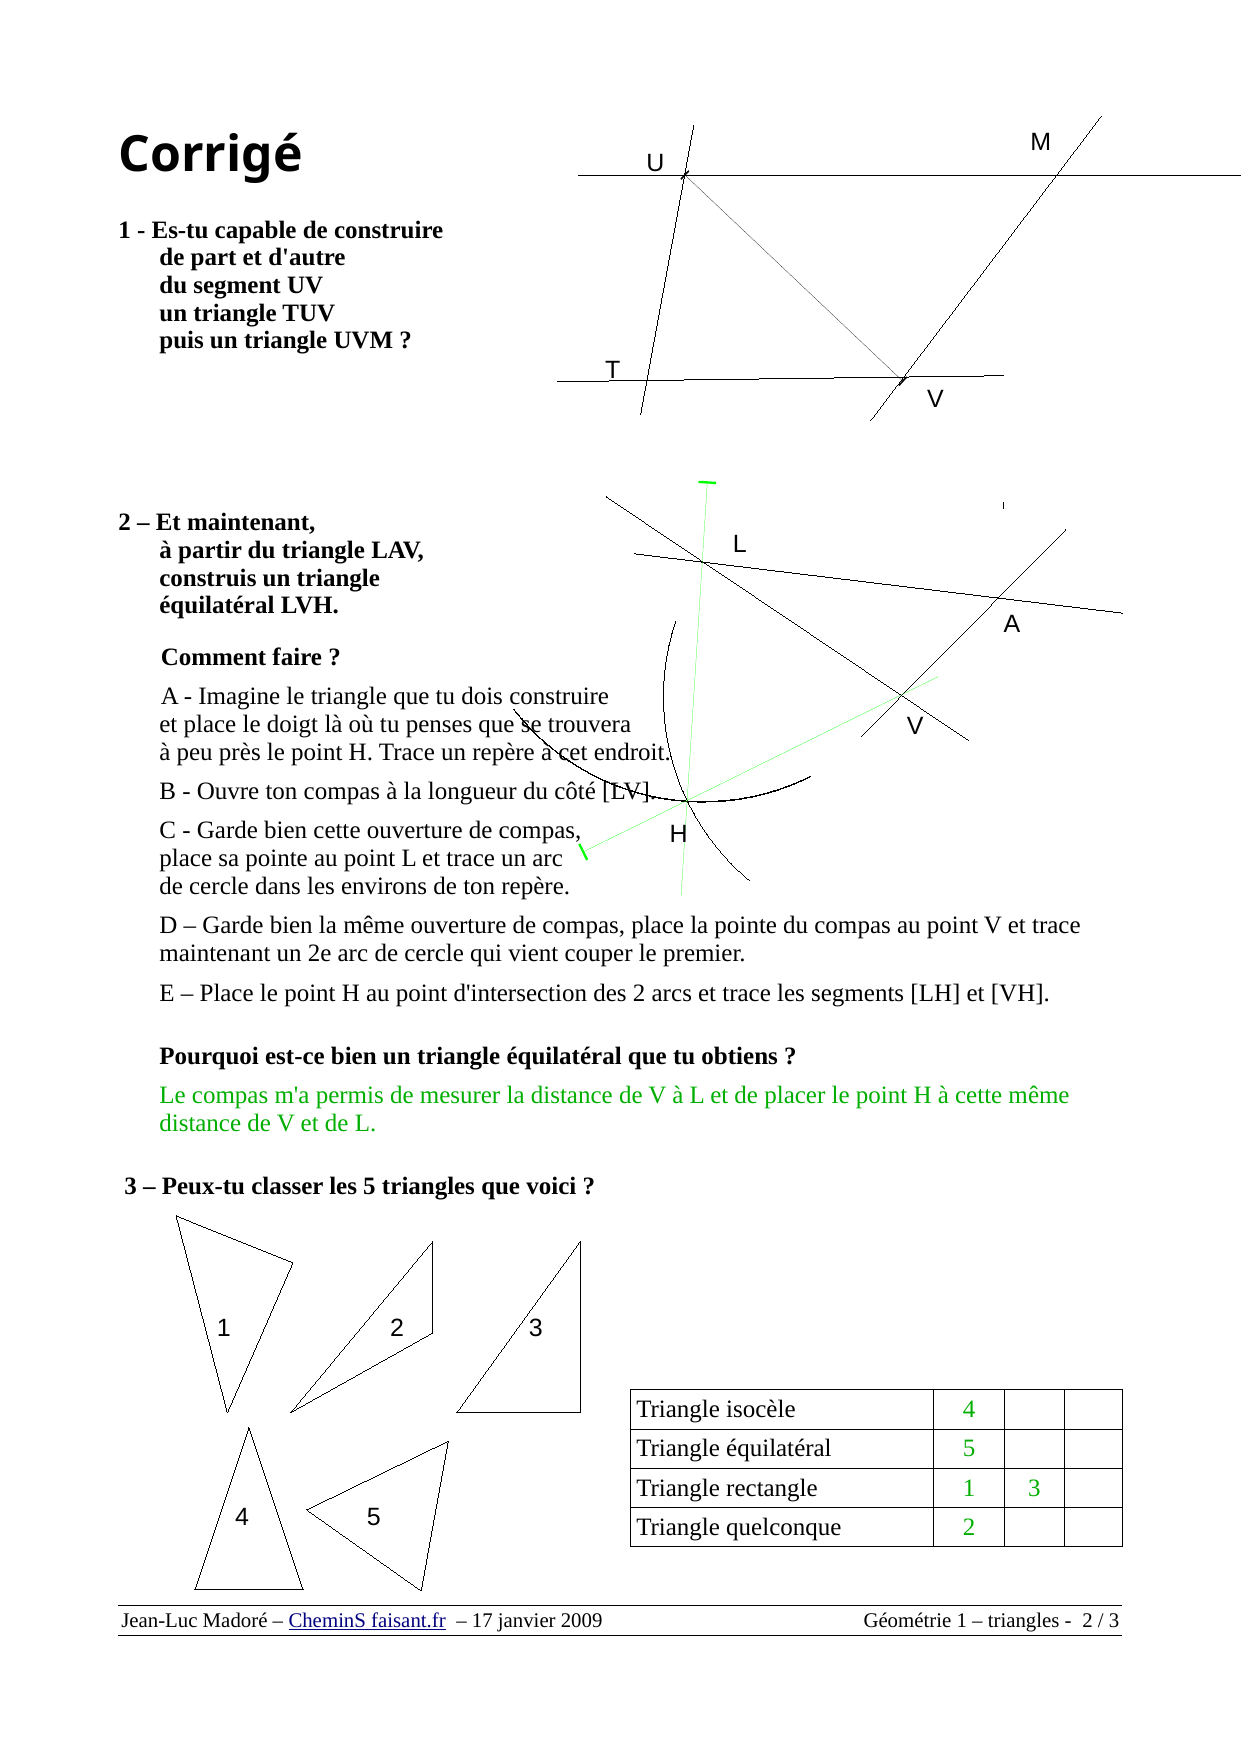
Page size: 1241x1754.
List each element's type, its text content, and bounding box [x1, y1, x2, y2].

text Corrigé [118, 118, 1122, 186]
table_header 4 [934, 1390, 1004, 1428]
table_cell [1065, 1508, 1122, 1546]
table_cell 3 [1005, 1469, 1064, 1507]
list B - Ouvre ton compas à la longueur du côté [LV]. [689, 777, 806, 801]
list B - Ouvre ton compas à la longueur du côté [LV]. [159, 777, 681, 805]
list Pourquoi est-ce bien un triangle équilatéral que tu obtiens ? [159, 1042, 1122, 1069]
text A - Imagine le triangle que tu dois construire et place le doigt là où tu penses que se trouvera à peu près le point H. Trace un repère à cet endroit. [762, 682, 1122, 765]
list C - Garde bien cette ouverture de compas, place sa pointe au point L et trace un arc de cercle dans les environs de ton repère. [159, 817, 1122, 900]
table_cell [1065, 1469, 1122, 1507]
list D – Garde bien la même ouverture de compas, place la pointe du compas au point V et trace maintenant un 2e arc de cercle qui vient couper le premier. [159, 912, 1122, 967]
text A - Imagine le triangle que tu dois construire et place le doigt là où tu penses que se trouvera à peu près le point H. Trace un repère à cet endroit. [690, 682, 925, 765]
table_header [1065, 1390, 1122, 1428]
list B - Ouvre ton compas à la longueur du côté [LV]. [689, 777, 1122, 805]
text A - Imagine le triangle que tu dois construire et place le doigt là où tu penses que se trouvera à peu près le point H. Trace un repère à cet endroit. [159, 682, 673, 765]
table_header [1005, 1390, 1064, 1428]
table_cell 5 [934, 1430, 1004, 1468]
table_cell [1005, 1430, 1064, 1468]
list E – Place le point H au point d'intersection des 2 arcs et trace les segments [LH] et [VH]. [159, 979, 1122, 1006]
text 2 – Et maintenant, à partir du triangle LAV, construis un triangle équilatéral LVH. [118, 508, 705, 619]
text 3 – Peux-tu classer les 5 triangles que voici ? [124, 1172, 1122, 1200]
list Le compas m'a permis de mesurer la distance de V à L et de placer le point H à cette même distance de V et de L. [159, 1081, 1122, 1137]
text 1 - Es-tu capable de construire de part et d'autre du segment UV un triangle TUV puis un triangle UVM ? [118, 216, 872, 354]
text [696, 643, 1122, 671]
table_cell [1005, 1508, 1064, 1546]
text Comment faire ? [159, 643, 669, 671]
table_cell Triangle quelconque [631, 1508, 933, 1546]
text [730, 216, 1122, 354]
table_cell 2 [934, 1508, 1004, 1546]
table_cell [1065, 1430, 1122, 1468]
text [665, 643, 696, 671]
list B - Ouvre ton compas à la longueur du côté [LV]. [688, 777, 732, 799]
table_header Triangle isocèle [631, 1390, 933, 1428]
list B - Ouvre ton compas à la longueur du côté [LV]. [600, 777, 686, 800]
table_cell Triangle rectangle [631, 1469, 933, 1507]
text 2 – Et maintenant, à partir du triangle LAV, construis un triangle équilatéral LVH. [699, 508, 1122, 619]
table_cell Triangle équilatéral [631, 1430, 933, 1468]
table_cell 1 [934, 1469, 1004, 1507]
